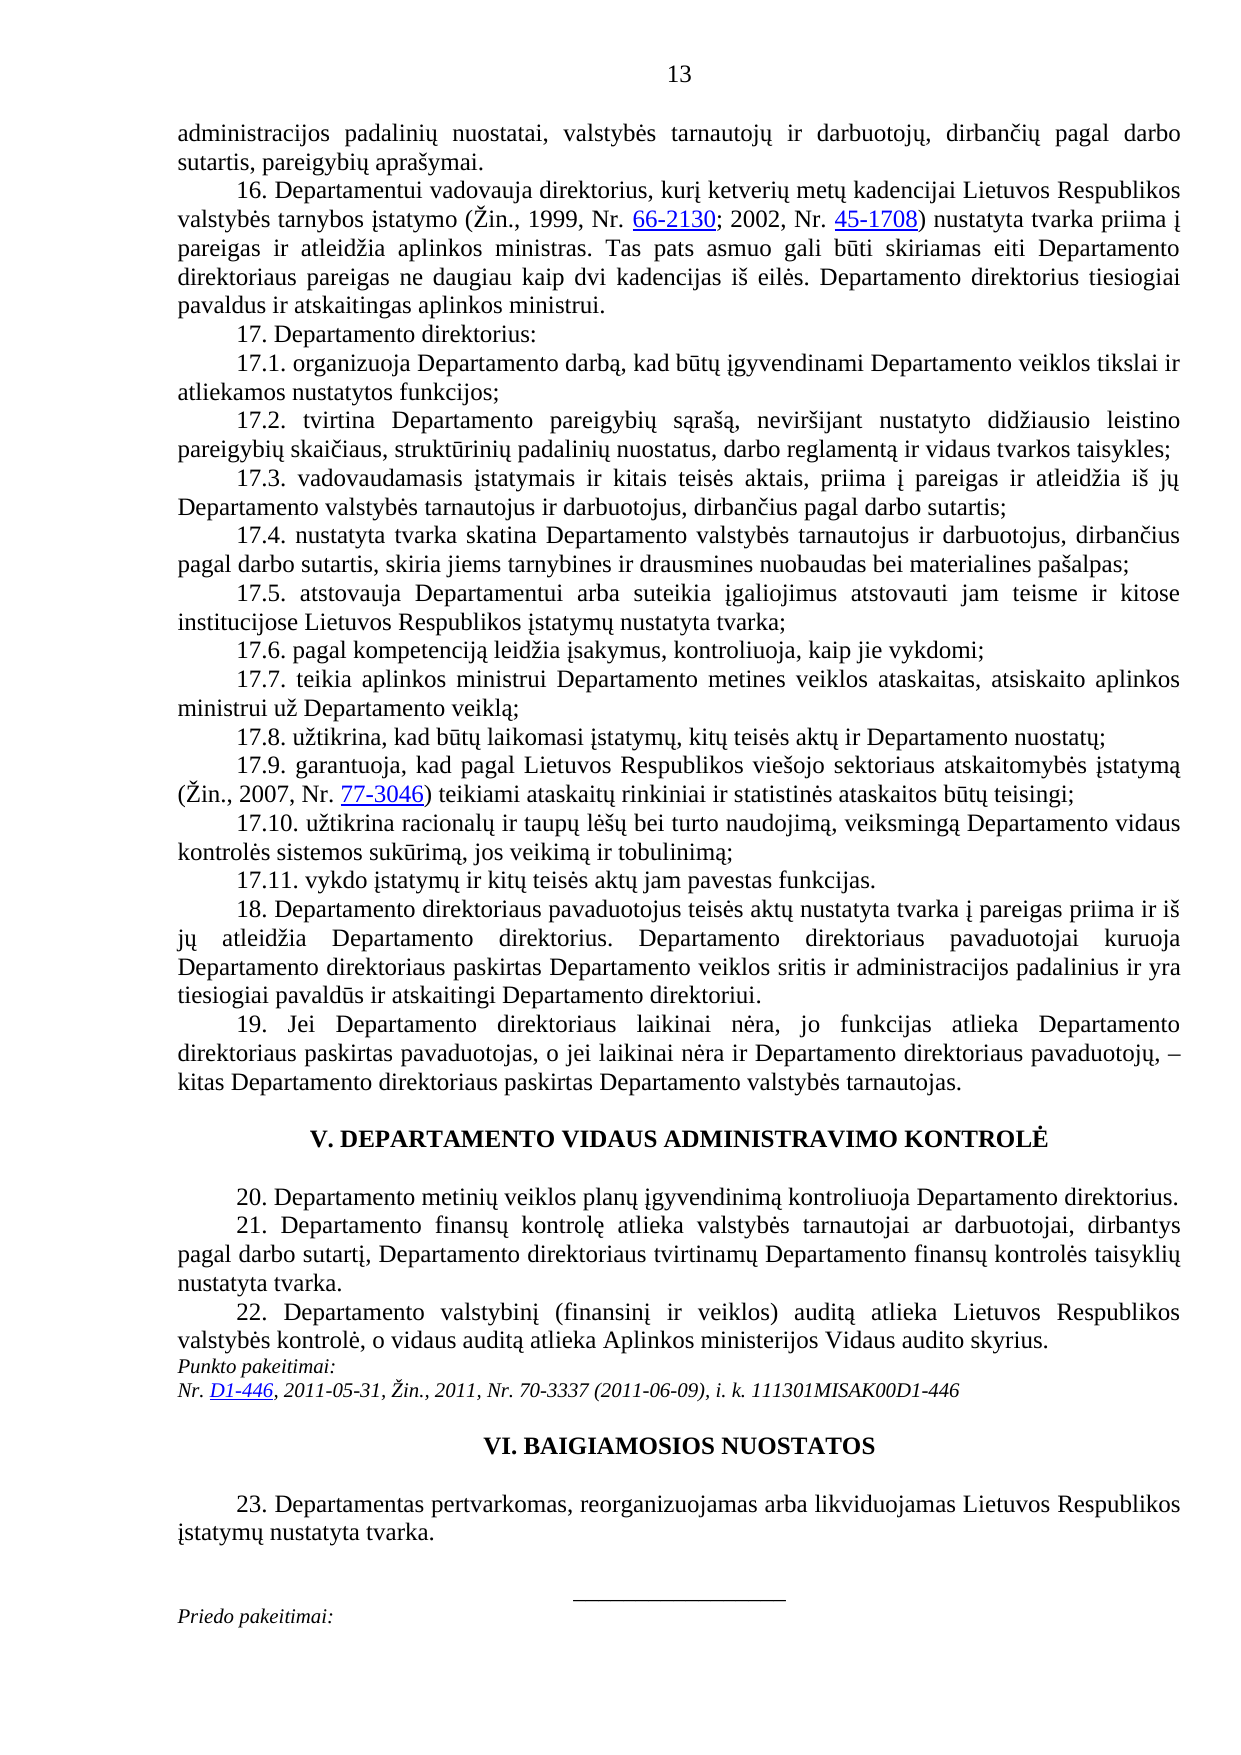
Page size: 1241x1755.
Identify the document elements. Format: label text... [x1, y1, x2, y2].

text Nr. D1-446, 2011-05-31, Žin., 2011, Nr. 70-3337 (2011-06-09), i. k. 111301MISAK00D1-446 [177, 1378, 1181, 1402]
text 17.10. užtikrina racionalų ir taupų lėšų bei turto naudojimą, veiksmingą Departamento vidaus kontrolės sistemos sukūrimą, jos veikimą ir tobulinimą; [177, 808, 1181, 866]
text 17.6. pagal kompetenciją leidžia įsakymus, kontroliuoja, kaip jie vykdomi; [177, 636, 1181, 664]
text 17.9. garantuoja, kad pagal Lietuvos Respublikos viešojo sektoriaus atskaitomybės įstatymą (Žin., 2007, Nr. 77-3046) teikiami ataskaitų rinkiniai ir statistinės ataskaitos būtų teisingi; [177, 751, 1181, 808]
text V. DEPARTAMENTO VIDAUS ADMINISTRAVIMO KONTROLĖ [177, 1124, 1181, 1153]
text 22. Departamento valstybinį (finansinį ir veiklos) auditą atlieka Lietuvos Respublikos valstybės kontrolė, o vidaus auditą atlieka Aplinkos ministerijos Vidaus audito skyrius. [177, 1297, 1181, 1354]
text 17.8. užtikrina, kad būtų laikomasi įstatymų, kitų teisės aktų ir Departamento nuostatų; [177, 722, 1181, 751]
text 17.2. tvirtina Departamento pareigybių sąrašą, neviršijant nustatyto didžiausio leistino pareigybių skaičiaus, struktūrinių padalinių nuostatus, darbo reglamentą ir vidaus tvarkos taisykles; [177, 406, 1181, 463]
text 16. Departamentui vadovauja direktorius, kurį ketverių metų kadencijai Lietuvos Respublikos valstybės tarnybos įstatymo (Žin., 1999, Nr. 66-2130; 2002, Nr. 45-1708) nustatyta tvarka priima į pareigas ir atleidžia aplinkos ministras. Tas pats asmuo gali būti skiriamas eiti Departamento direktoriaus pareigas ne daugiau kaip dvi kadencijas iš eilės. Departamento direktorius tiesiogiai pavaldus ir atskaitingas aplinkos ministrui. [177, 176, 1181, 319]
text 17.3. vadovaudamasis įstatymais ir kitais teisės aktais, priima į pareigas ir atleidžia iš jų Departamento valstybės tarnautojus ir darbuotojus, dirbančius pagal darbo sutartis; [177, 463, 1181, 521]
text 21. Departamento finansų kontrolę atlieka valstybės tarnautojai ar darbuotojai, dirbantys pagal darbo sutartį, Departamento direktoriaus tvirtinamų Departamento finansų kontrolės taisyklių nustatyta tvarka. [177, 1211, 1181, 1297]
text 23. Departamentas pertvarkomas, reorganizuojamas arba likviduojamas Lietuvos Respublikos įstatymų nustatyta tvarka. [177, 1489, 1181, 1546]
text 20. Departamento metinių veiklos planų įgyvendinimą kontroliuoja Departamento direktorius. [177, 1182, 1181, 1211]
text 17.11. vykdo įstatymų ir kitų teisės aktų jam pavestas funkcijas. [177, 866, 1181, 894]
text 17.7. teikia aplinkos ministrui Departamento metines veiklos ataskaitas, atsiskaito aplinkos ministrui už Departamento veiklą; [177, 664, 1181, 722]
text Priedo pakeitimai: [177, 1604, 1181, 1628]
text Punkto pakeitimai: [177, 1354, 1181, 1378]
text _________________ [177, 1575, 1181, 1604]
text 17.1. organizuoja Departamento darbą, kad būtų įgyvendinami Departamento veiklos tikslai ir atliekamos nustatytos funkcijos; [177, 348, 1181, 406]
text 19. Jei Departamento direktoriaus laikinai nėra, jo funkcijas atlieka Departamento direktoriaus paskirtas pavaduotojas, o jei laikinai nėra ir Departamento direktoriaus pavaduotojų, – kitas Departamento direktoriaus paskirtas Departamento valstybės tarnautojas. [177, 1009, 1181, 1096]
text 18. Departamento direktoriaus pavaduotojus teisės aktų nustatyta tvarka į pareigas priima ir iš jų atleidžia Departamento direktorius. Departamento direktoriaus pavaduotojai kuruoja Departamento direktoriaus paskirtas Departamento veiklos sritis ir administracijos padalinius ir yra tiesiogiai pavaldūs ir atskaitingi Departamento direktoriui. [177, 894, 1181, 1009]
text administracijos padalinių nuostatai, valstybės tarnautojų ir darbuotojų, dirbančių pagal darbo sutartis, pareigybių aprašymai. [177, 118, 1181, 176]
text 17. Departamento direktorius: [177, 319, 1181, 348]
text 17.5. atstovauja Departamentui arba suteikia įgaliojimus atstovauti jam teisme ir kitose institucijose Lietuvos Respublikos įstatymų nustatyta tvarka; [177, 578, 1181, 636]
text VI. BAIGIAMOSIOS NUOSTATOS [177, 1431, 1181, 1460]
text 17.4. nustatyta tvarka skatina Departamento valstybės tarnautojus ir darbuotojus, dirbančius pagal darbo sutartis, skiria jiems tarnybines ir drausmines nuobaudas bei materialines pašalpas; [177, 521, 1181, 578]
